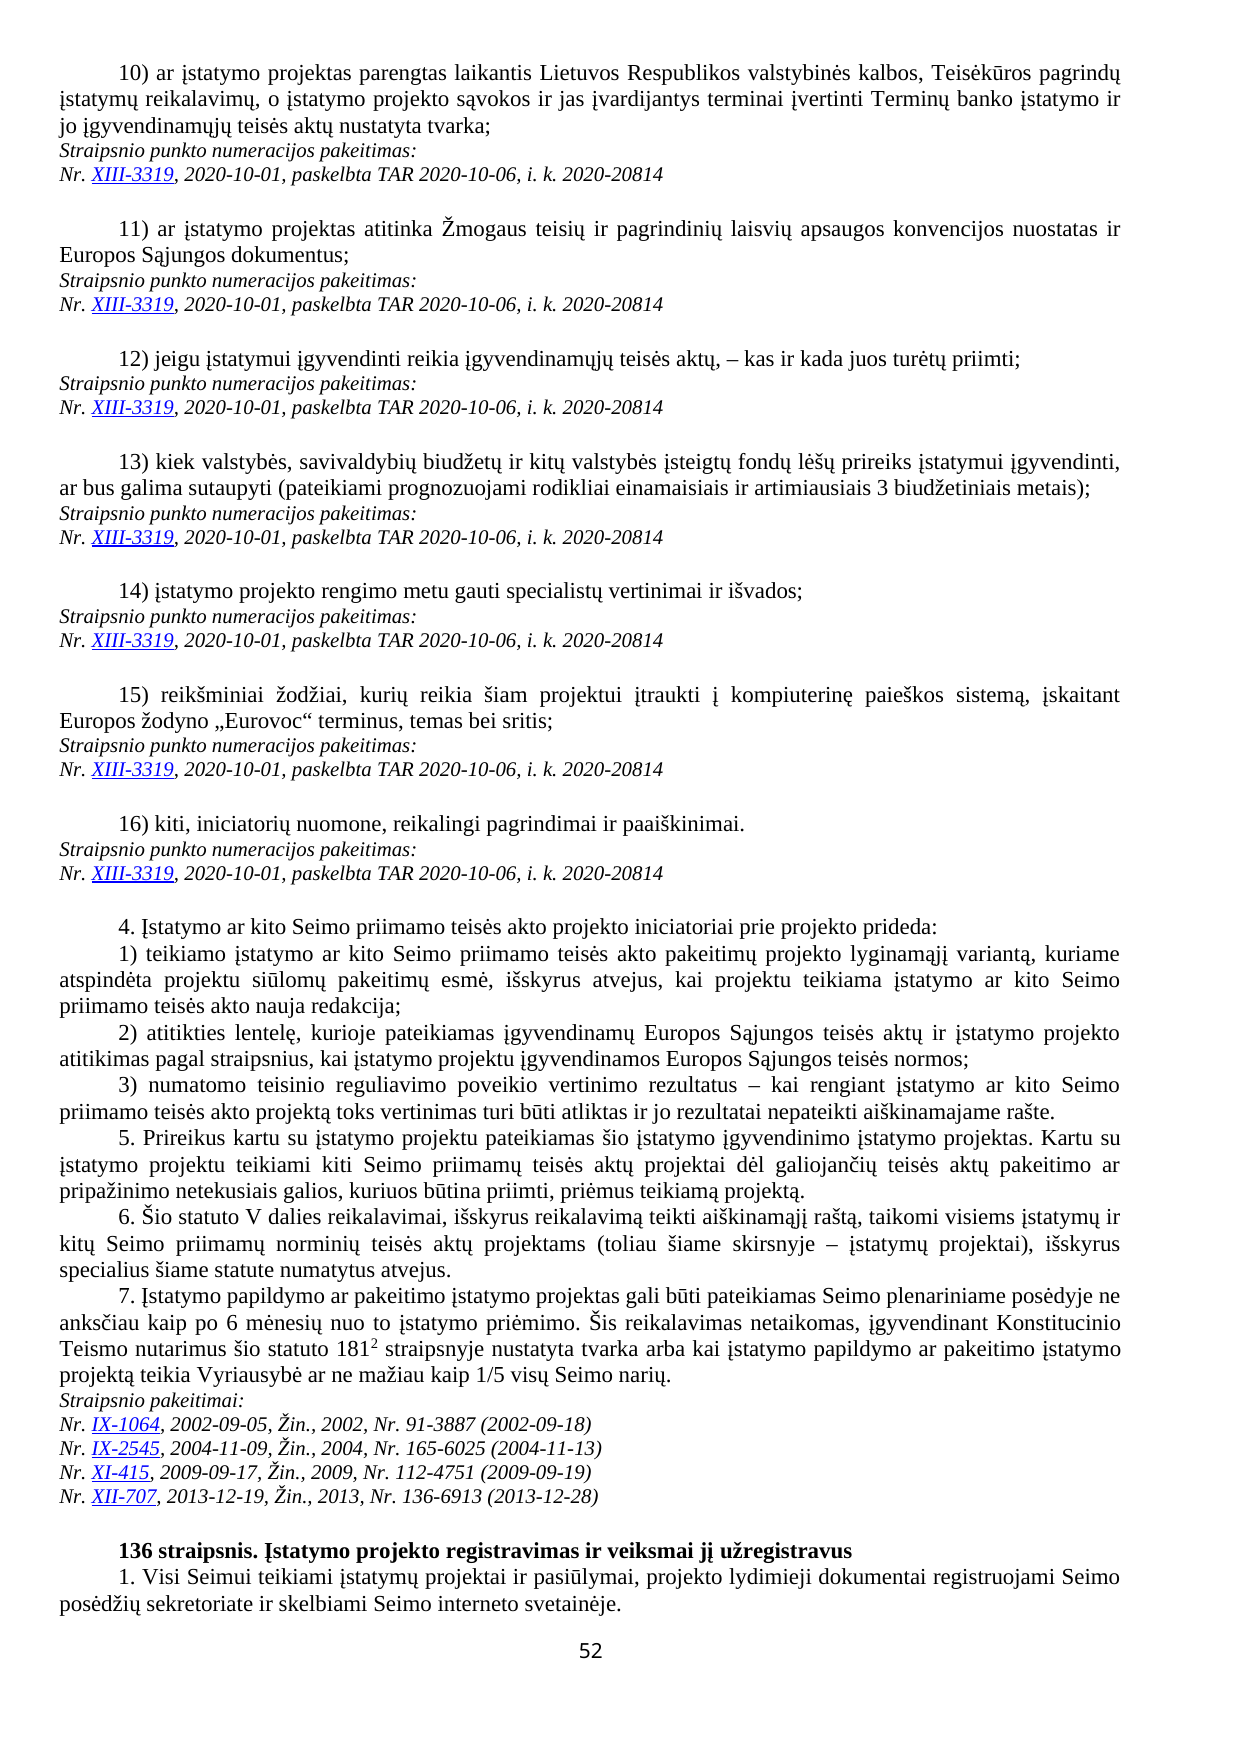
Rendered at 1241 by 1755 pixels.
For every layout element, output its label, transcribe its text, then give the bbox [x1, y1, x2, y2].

text Nr. XIII-3319, 2020-10-01, paskelbta TAR 2020-10-06, i. k. 2020-20814 [59, 162, 1122, 186]
text Nr. XIII-3319, 2020-10-01, paskelbta TAR 2020-10-06, i. k. 2020-20814 [59, 524, 1122, 549]
text 7. Įstatymo papildymo ar pakeitimo įstatymo projektas gali būti pateikiamas Seimo plenariniame posėdyje ne anksčiau kaip po 6 mėnesių nuo to įstatymo priėmimo. Šis reikalavimas netaikomas, įgyvendinant Konstitucinio Teismo nutarimus šio statuto 1812 straipsnyje nustatyta tvarka arba kai įstatymo papildymo ar pakeitimo įstatymo projektą teikia Vyriausybė ar ne mažiau kaip 1/5 visų Seimo narių. [59, 1282, 1122, 1388]
text Straipsnio pakeitimai: [59, 1388, 1122, 1412]
text Nr. XII-707, 2013-12-19, Žin., 2013, Nr. 136-6913 (2013-12-28) [59, 1484, 1122, 1508]
text Straipsnio punkto numeracijos pakeitimas: [59, 501, 1122, 524]
text 2) atitikties lentelę, kurioje pateikiamas įgyvendinamų Europos Sąjungos teisės aktų ir įstatymo projekto atitikimas pagal straipsnius, kai įstatymo projektu įgyvendinamos Europos Sąjungos teisės normos; [59, 1019, 1122, 1072]
text 12) jeigu įstatymui įgyvendinti reikia įgyvendinamųjų teisės aktų, – kas ir kada juos turėtų priimti; [59, 344, 1122, 371]
text 5. Prireikus kartu su įstatymo projektu pateikiamas šio įstatymo įgyvendinimo įstatymo projektas. Kartu su įstatymo projektu teikiami kiti Seimo priimamų teisės aktų projektai dėl galiojančių teisės aktų pakeitimo ar pripažinimo netekusiais galios, kuriuos būtina priimti, priėmus teikiamą projektą. [59, 1124, 1122, 1203]
text 136 straipsnis. Įstatymo projekto registravimas ir veiksmai jį užregistravus [59, 1537, 1122, 1563]
text 10) ar įstatymo projektas parengtas laikantis Lietuvos Respublikos valstybinės kalbos, Teisėkūros pagrindų įstatymų reikalavimų, o įstatymo projekto sąvokos ir jas įvardijantys terminai įvertinti Terminų banko įstatymo ir jo įgyvendinamųjų teisės aktų nustatyta tvarka; [59, 59, 1122, 138]
text Nr. IX-1064, 2002-09-05, Žin., 2002, Nr. 91-3887 (2002-09-18) [59, 1412, 1122, 1436]
text 4. Įstatymo ar kito Seimo priimamo teisės akto projekto iniciatoriai prie projekto prideda: [59, 913, 1122, 940]
text Straipsnio punkto numeracijos pakeitimas: [59, 604, 1122, 628]
text Nr. XIII-3319, 2020-10-01, paskelbta TAR 2020-10-06, i. k. 2020-20814 [59, 395, 1122, 419]
text 1. Visi Seimui teikiami įstatymų projektai ir pasiūlymai, projekto lydimieji dokumentai registruojami Seimo posėdžių sekretoriate ir skelbiami Seimo interneto svetainėje. [59, 1563, 1122, 1616]
text Nr. XIII-3319, 2020-10-01, paskelbta TAR 2020-10-06, i. k. 2020-20814 [59, 292, 1122, 316]
text 14) įstatymo projekto rengimo metu gauti specialistų vertinimai ir išvados; [59, 577, 1122, 604]
text 11) ar įstatymo projektas atitinka Žmogaus teisių ir pagrindinių laisvių apsaugos konvencijos nuostatas ir Europos Sąjungos dokumentus; [59, 215, 1122, 268]
text Nr. XIII-3319, 2020-10-01, paskelbta TAR 2020-10-06, i. k. 2020-20814 [59, 861, 1122, 885]
text 1) teikiamo įstatymo ar kito Seimo priimamo teisės akto pakeitimų projekto lyginamąjį variantą, kuriame atspindėta projektu siūlomų pakeitimų esmė, išskyrus atvejus, kai projektu teikiama įstatymo ar kito Seimo priimamo teisės akto nauja redakcija; [59, 940, 1122, 1019]
text Straipsnio punkto numeracijos pakeitimas: [59, 371, 1122, 395]
text Nr. XI-415, 2009-09-17, Žin., 2009, Nr. 112-4751 (2009-09-19) [59, 1460, 1122, 1484]
text 13) kiek valstybės, savivaldybių biudžetų ir kitų valstybės įsteigtų fondų lėšų prireiks įstatymui įgyvendinti, ar bus galima sutaupyti (pateikiami prognozuojami rodikliai einamaisiais ir artimiausiais 3 biudžetiniais metais); [59, 448, 1122, 501]
text Straipsnio punkto numeracijos pakeitimas: [59, 733, 1122, 757]
text 6. Šio statuto V dalies reikalavimai, išskyrus reikalavimą teikti aiškinamąjį raštą, taikomi visiems įstatymų ir kitų Seimo priimamų norminių teisės aktų projektams (toliau šiame skirsnyje – įstatymų projektai), išskyrus specialius šiame statute numatytus atvejus. [59, 1203, 1122, 1282]
text Nr. IX-2545, 2004-11-09, Žin., 2004, Nr. 165-6025 (2004-11-13) [59, 1436, 1122, 1460]
text Straipsnio punkto numeracijos pakeitimas: [59, 268, 1122, 292]
text Straipsnio punkto numeracijos pakeitimas: [59, 837, 1122, 861]
text 15) reikšminiai žodžiai, kurių reikia šiam projektui įtraukti į kompiuterinę paieškos sistemą, įskaitant Europos žodyno „Eurovoc“ terminus, temas bei sritis; [59, 681, 1122, 733]
text 16) kiti, iniciatorių nuomone, reikalingi pagrindimai ir paaiškinimai. [59, 810, 1122, 837]
text Nr. XIII-3319, 2020-10-01, paskelbta TAR 2020-10-06, i. k. 2020-20814 [59, 757, 1122, 781]
text 3) numatomo teisinio reguliavimo poveikio vertinimo rezultatus – kai rengiant įstatymo ar kito Seimo priimamo teisės akto projektą toks vertinimas turi būti atliktas ir jo rezultatai nepateikti aiškinamajame rašte. [59, 1072, 1122, 1124]
text Straipsnio punkto numeracijos pakeitimas: [59, 138, 1122, 162]
text Nr. XIII-3319, 2020-10-01, paskelbta TAR 2020-10-06, i. k. 2020-20814 [59, 628, 1122, 652]
